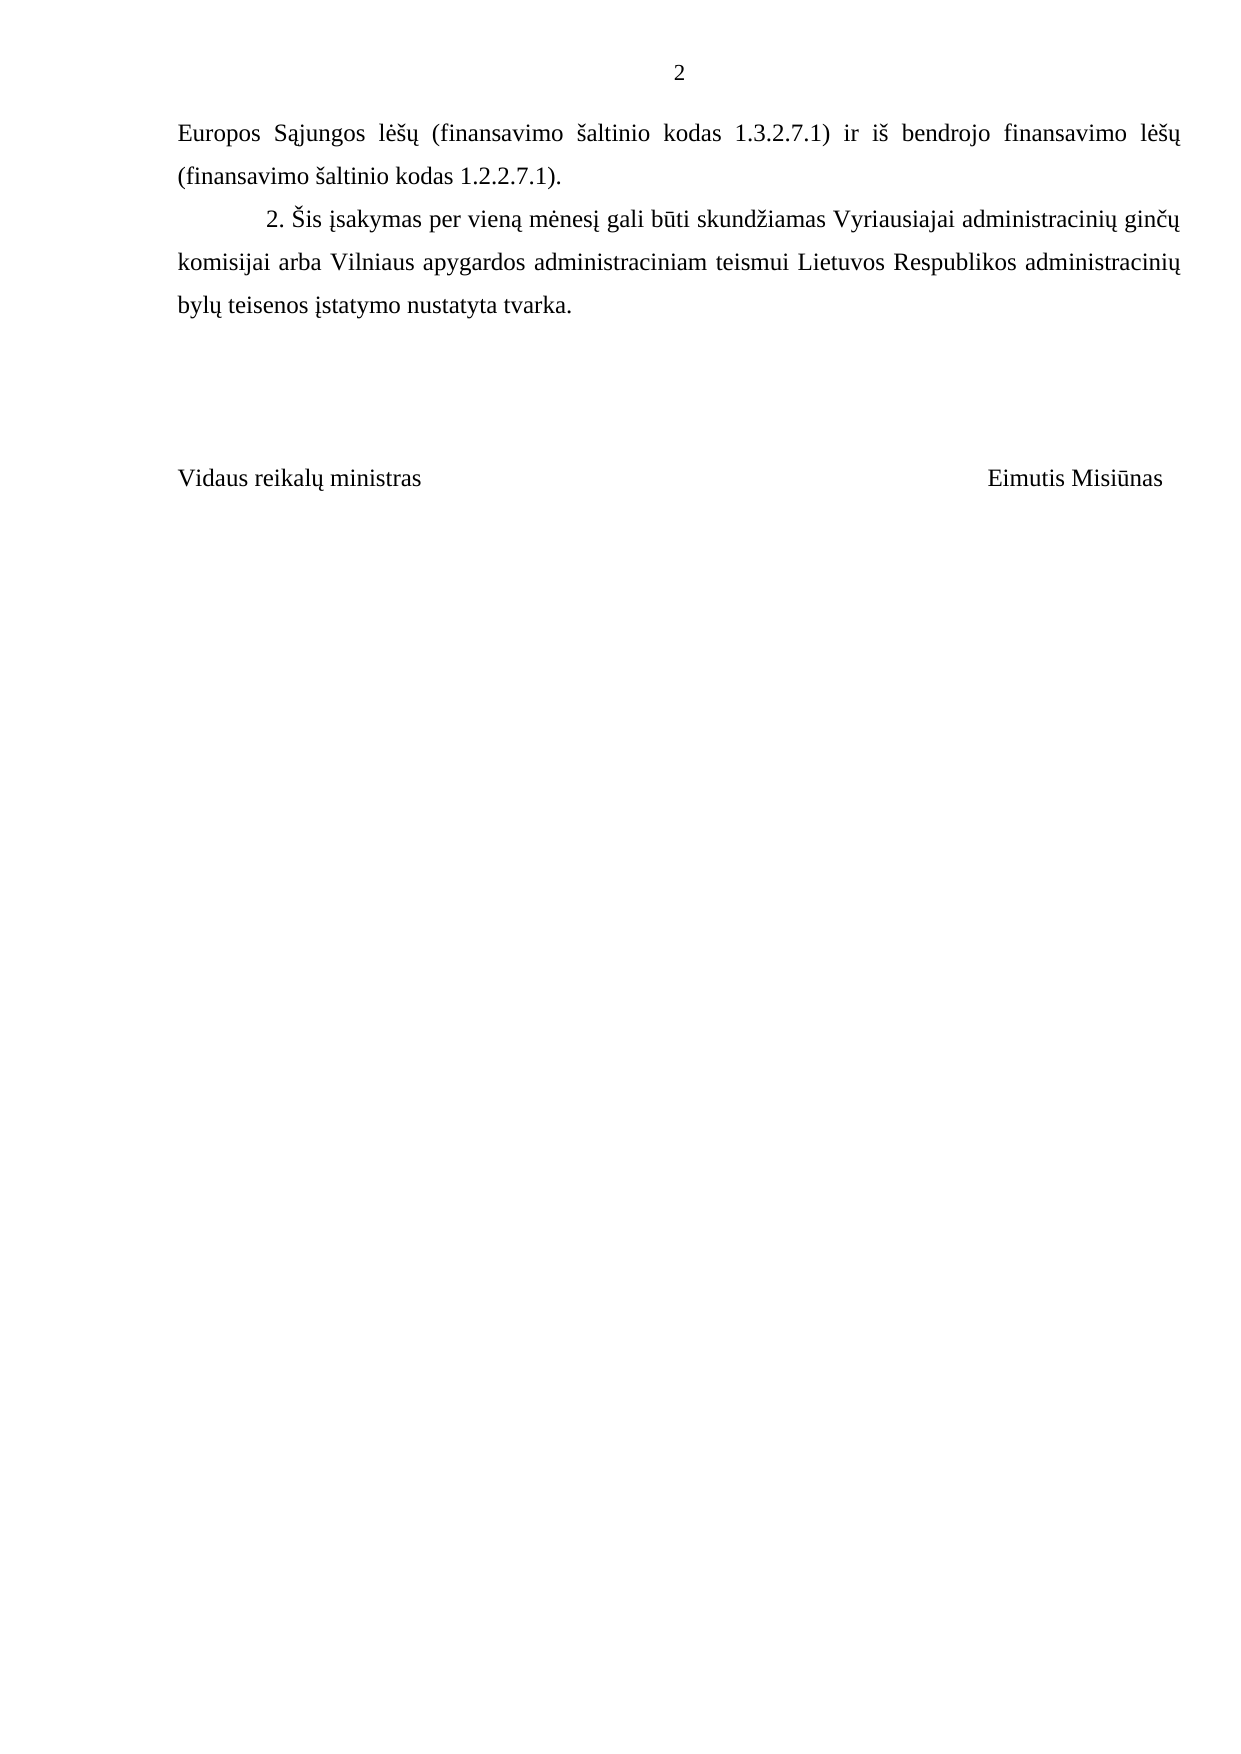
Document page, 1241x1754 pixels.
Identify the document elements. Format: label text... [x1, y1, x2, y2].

text Europos Sąjungos lėšų (finansavimo šaltinio kodas 1.3.2.7.1) ir iš bendrojo finansavimo lėšų (finansavimo šaltinio kodas 1.2.2.7.1). [177, 118, 1181, 190]
text Vidaus reikalų ministras Eimutis Misiūnas [177, 463, 1181, 492]
text 2. Šis įsakymas per vieną mėnesį gali būti skundžiamas Vyriausiajai administracinių ginčų komisijai arba Vilniaus apygardos administraciniam teismui Lietuvos Respublikos administracinių bylų teisenos įstatymo nustatyta tvarka. [177, 204, 1181, 319]
